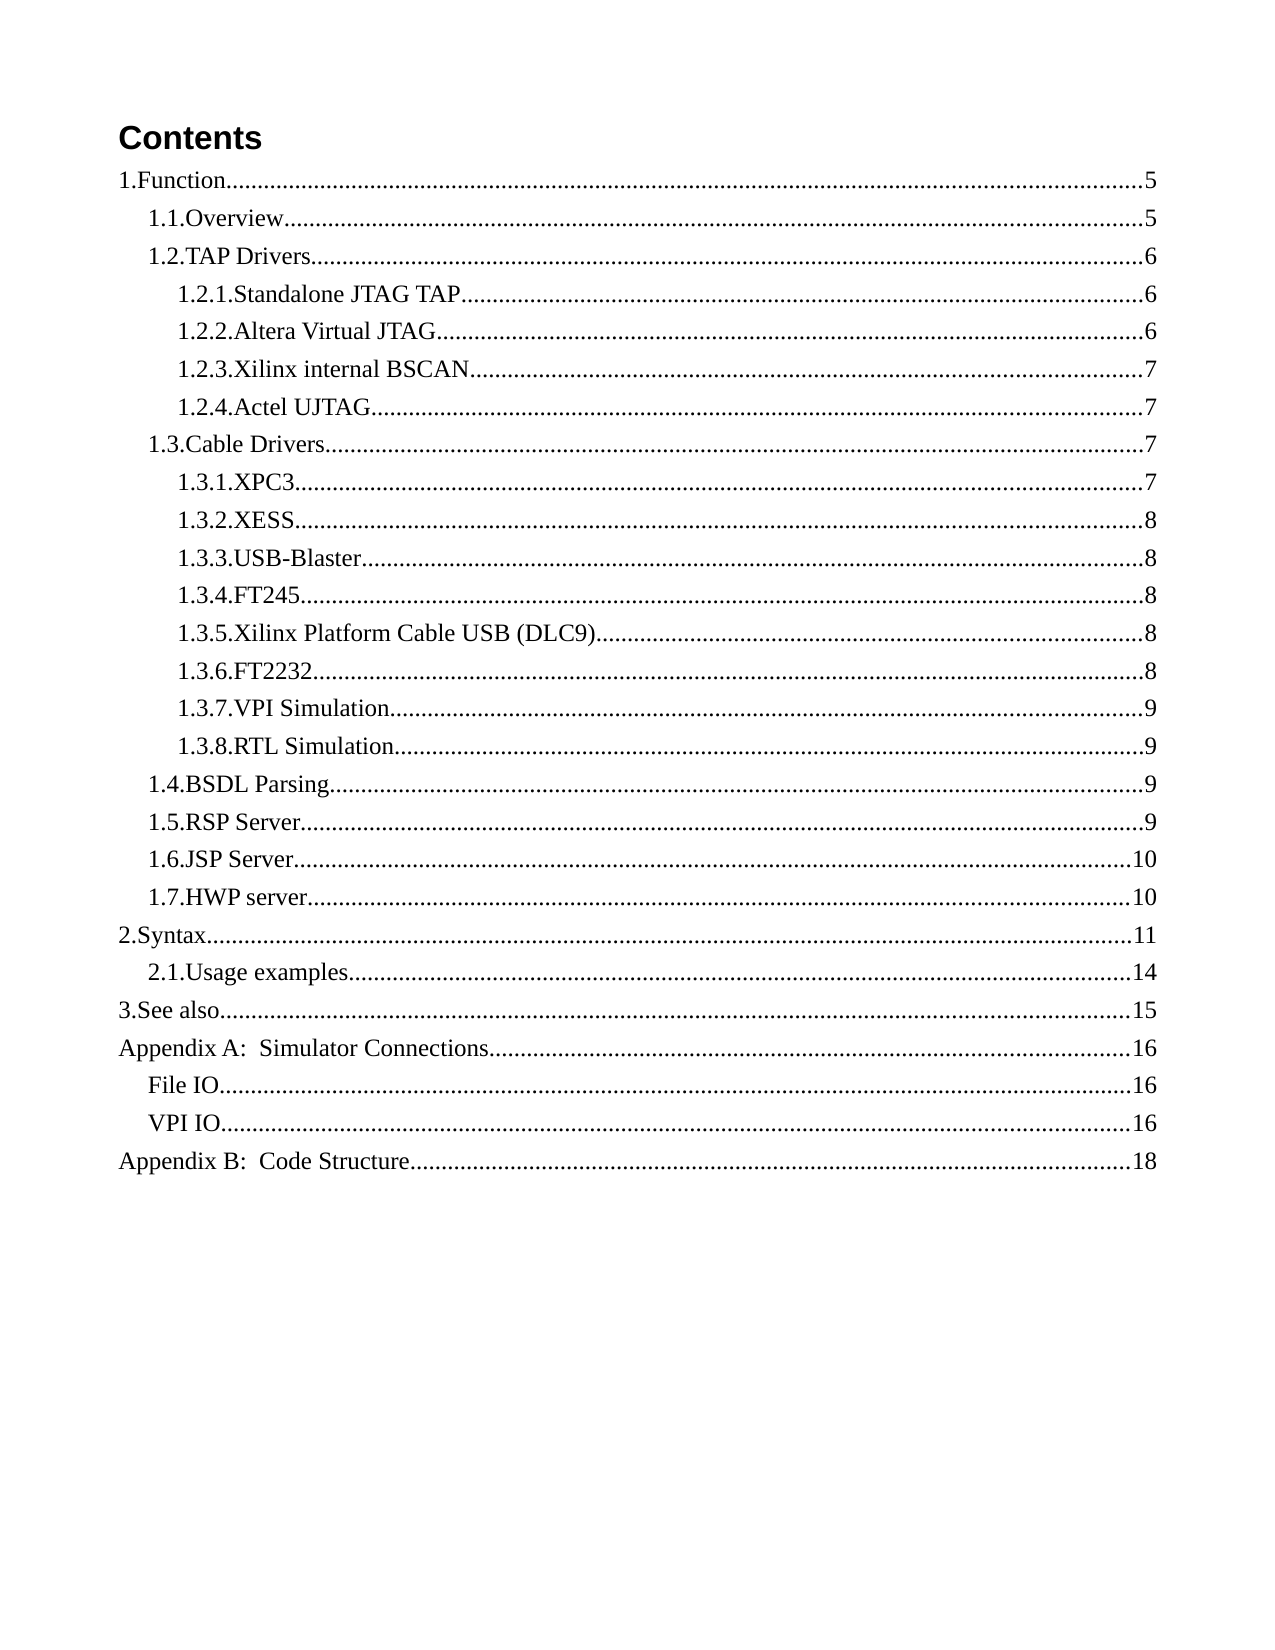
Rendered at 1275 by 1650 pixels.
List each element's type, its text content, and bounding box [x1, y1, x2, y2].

text 1.2.1.Standalone JTAG TAP 6 [177, 279, 1157, 307]
text 1.3.7.VPI Simulation 9 [177, 693, 1157, 722]
text 1.2.TAP Drivers 6 [148, 241, 1157, 270]
text 1.3.4.FT245 8 [177, 580, 1157, 609]
text 2.1.Usage examples 14 [148, 957, 1157, 986]
text 1.Function 5 [118, 166, 1157, 194]
text 1.3.2.XESS 8 [177, 505, 1157, 534]
text Contents [118, 118, 1157, 157]
text 1.2.3.Xilinx internal BSCAN 7 [177, 354, 1157, 383]
text 2.Syntax 11 [118, 920, 1157, 948]
text 1.7.HWP server 10 [148, 882, 1157, 911]
text 1.3.8.RTL Simulation 9 [177, 731, 1157, 760]
text Appendix A: Simulator Connections 16 [118, 1033, 1157, 1062]
text VPI IO 16 [148, 1108, 1157, 1137]
text Appendix B: Code Structure 18 [118, 1146, 1157, 1175]
text 1.5.RSP Server 9 [148, 807, 1157, 835]
text 1.3.3.USB-Blaster 8 [177, 543, 1157, 571]
text 1.3.1.XPC3 7 [177, 467, 1157, 496]
text 3.See also 15 [118, 995, 1157, 1024]
text 1.3.5.Xilinx Platform Cable USB (DLC9) 8 [177, 618, 1157, 647]
text 1.3.Cable Drivers 7 [148, 429, 1157, 458]
text 1.1.Overview 5 [148, 203, 1157, 232]
text File IO 16 [148, 1071, 1157, 1099]
text 1.2.4.Actel UJTAG 7 [177, 392, 1157, 421]
text 1.2.2.Altera Virtual JTAG 6 [177, 316, 1157, 345]
text 1.6.JSP Server 10 [148, 844, 1157, 873]
text 1.4.BSDL Parsing 9 [148, 769, 1157, 798]
text 1.3.6.FT2232 8 [177, 656, 1157, 684]
